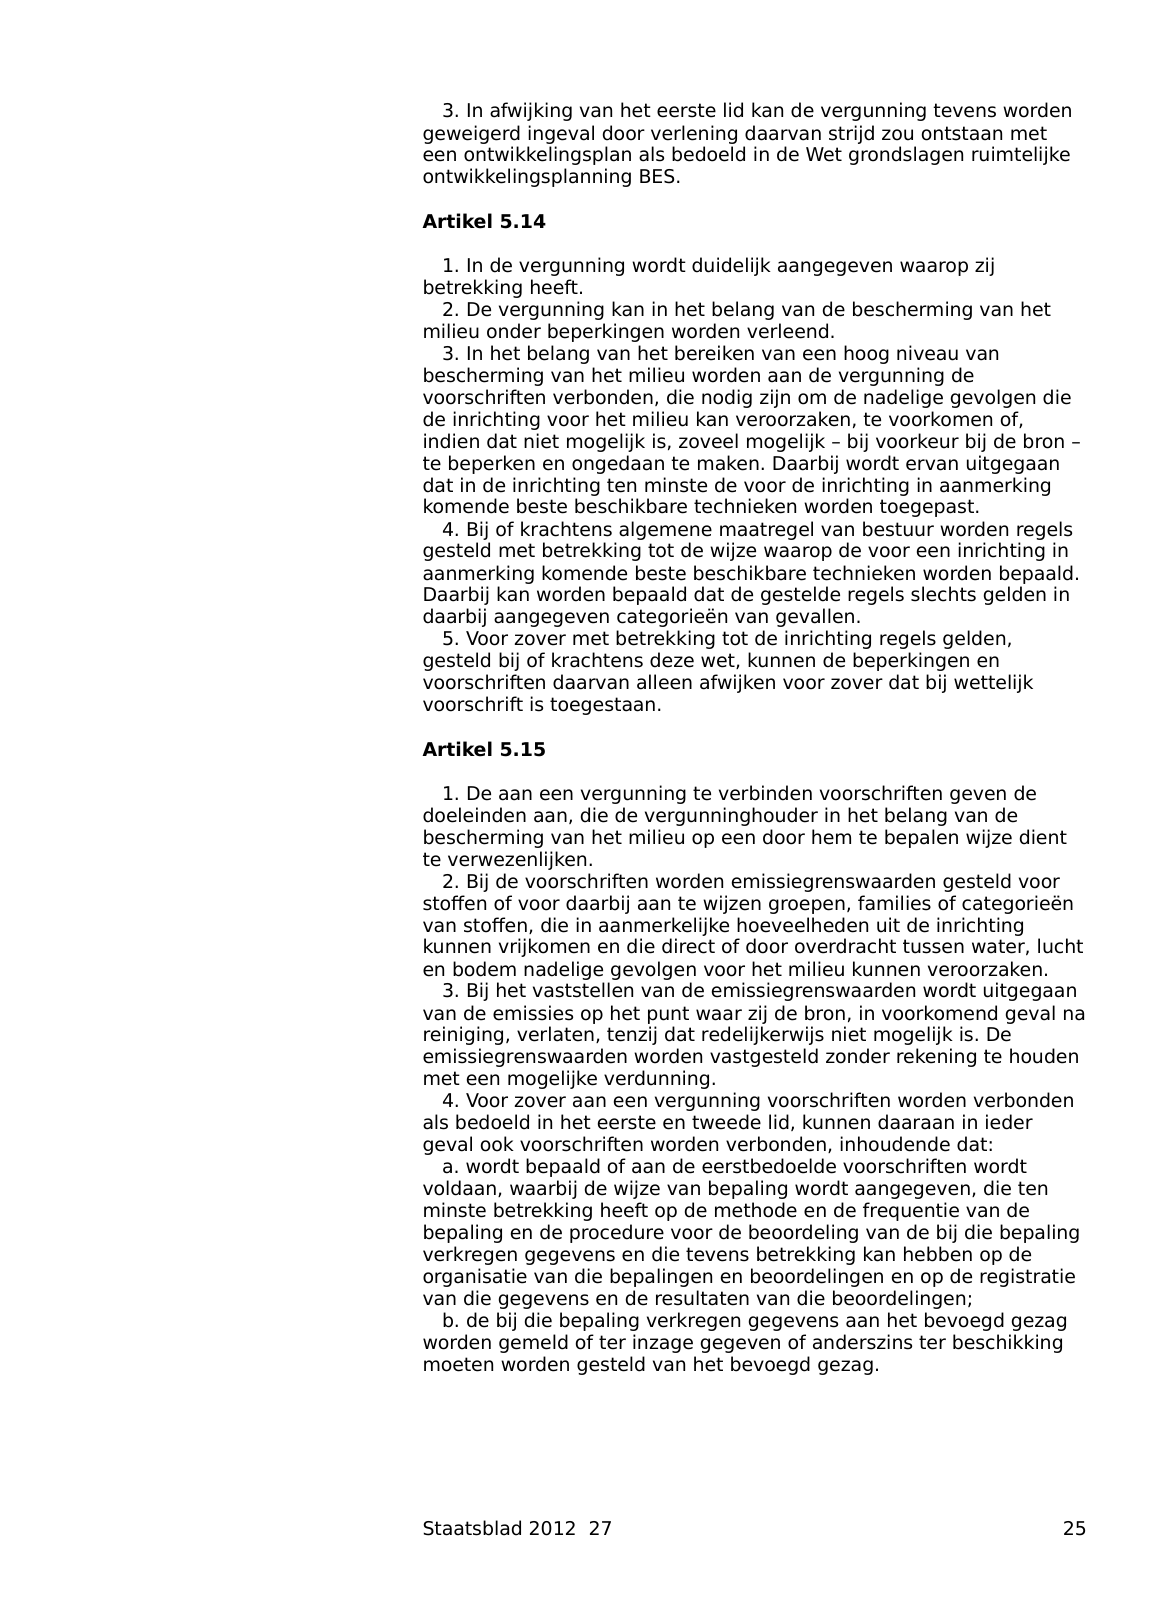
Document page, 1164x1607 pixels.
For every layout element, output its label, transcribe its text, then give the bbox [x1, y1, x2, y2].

text 3. Bij het vaststellen van de emissiegrenswaarden wordt uitgegaan van de emissies op het punt waar zij de bron, in voorkomend geval na reiniging, verlaten, tenzij dat redelijkerwijs niet mogelijk is. De emissiegrenswaarden worden vastgesteld zonder rekening te houden met een mogelijke verdunning. [422, 980, 1087, 1090]
text 4. Bij of krachtens algemene maatregel van bestuur worden regels gesteld met betrekking tot de wijze waarop de voor een inrichting in aanmerking komende beste beschikbare technieken worden bepaald. Daarbij kan worden bepaald dat de gestelde regels slechts gelden in daarbij aangegeven categorieën van gevallen. [422, 518, 1087, 628]
text b. de bij die bepaling verkregen gegevens aan het bevoegd gezag worden gemeld of ter inzage gegeven of anderszins ter beschikking moeten worden gesteld van het bevoegd gezag. [422, 1310, 1087, 1376]
text 3. In het belang van het bereiken van een hoog niveau van bescherming van het milieu worden aan de vergunning de voorschriften verbonden, die nodig zijn om de nadelige gevolgen die de inrichting voor het milieu kan veroorzaken, te voorkomen of, indien dat niet mogelijk is, zoveel mogelijk – bij voorkeur bij de bron – te beperken en ongedaan te maken. Daarbij wordt ervan uitgegaan dat in de inrichting ten minste de voor de inrichting in aanmerking komende beste beschikbare technieken worden toegepast. [422, 343, 1087, 518]
text 1. De aan een vergunning te verbinden voorschriften geven de doeleinden aan, die de vergunninghouder in het belang van de bescherming van het milieu op een door hem te bepalen wijze dient te verwezenlijken. [422, 783, 1087, 871]
text 4. Voor zover aan een vergunning voorschriften worden verbonden als bedoeld in het eerste en tweede lid, kunnen daaraan in ieder geval ook voorschriften worden verbonden, inhoudende dat: [422, 1090, 1087, 1156]
text 2. De vergunning kan in het belang van de bescherming van het milieu onder beperkingen worden verleend. [422, 299, 1087, 343]
subtitle Artikel 5.15 [422, 738, 1087, 760]
text 3. In afwijking van het eerste lid kan de vergunning tevens worden geweigerd ingeval door verlening daarvan strijd zou ontstaan met een ontwikkelingsplan als bedoeld in de Wet grondslagen ruimtelijke ontwikkelingsplanning BES. [422, 100, 1087, 188]
text 2. Bij de voorschriften worden emissiegrenswaarden gesteld voor stoffen of voor daarbij aan te wijzen groepen, families of categorieën van stoffen, die in aanmerkelijke hoeveelheden uit de inrichting kunnen vrijkomen en die direct of door overdracht tussen water, lucht en bodem nadelige gevolgen voor het milieu kunnen veroorzaken. [422, 871, 1087, 980]
text a. wordt bepaald of aan de eerstbedoelde voorschriften wordt voldaan, waarbij de wijze van bepaling wordt aangegeven, die ten minste betrekking heeft op de methode en de frequentie van de bepaling en de procedure voor de beoordeling van de bij die bepaling verkregen gegevens en die tevens betrekking kan hebben op de organisatie van die bepalingen en beoordelingen en op de registratie van die gegevens en de resultaten van die beoordelingen; [422, 1156, 1087, 1310]
text 1. In de vergunning wordt duidelijk aangegeven waarop zij betrekking heeft. [422, 255, 1087, 299]
text 5. Voor zover met betrekking tot de inrichting regels gelden, gesteld bij of krachtens deze wet, kunnen de beperkingen en voorschriften daarvan alleen afwijken voor zover dat bij wettelijk voorschrift is toegestaan. [422, 628, 1087, 716]
subtitle Artikel 5.14 [422, 211, 1087, 232]
